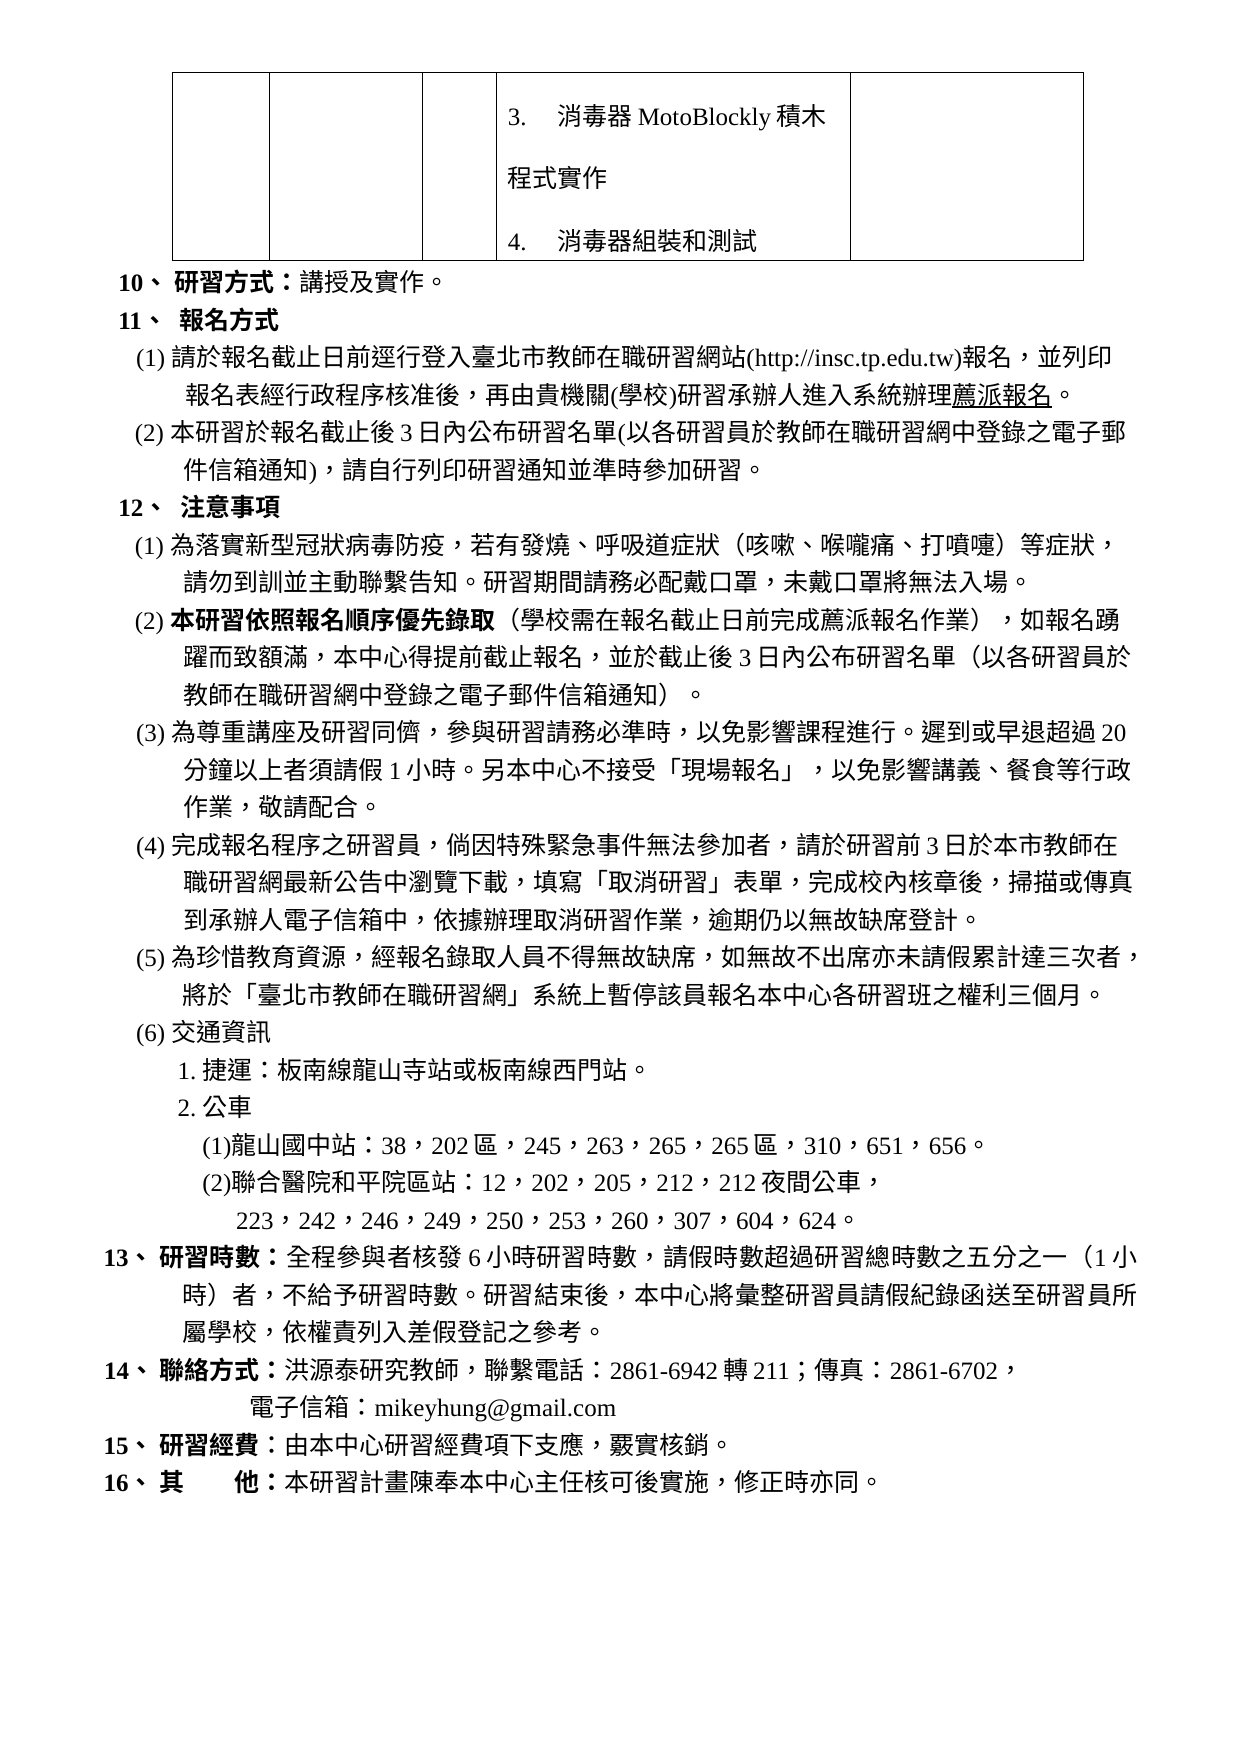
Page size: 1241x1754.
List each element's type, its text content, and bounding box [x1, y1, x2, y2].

list 注意事項 [118, 486, 1137, 524]
text 電子信箱：mikeyhung@gmail.com [168, 1386, 1137, 1424]
list 本研習於報名截止後3日內公布研習名單(以各研習員於教師在職研習網中登錄之電子郵件信箱通知)，請自行列印研習通知並準時參加研習。 [134, 411, 1137, 486]
table_cell [270, 73, 422, 260]
list 研習方式：講授及實作。 [118, 261, 1137, 299]
list 研習時數：全程參與者核發6小時研習時數，請假時數超過研習總時數之五分之一（1小時）者，不給予研習時數。研習結束後，本中心將彙整研習員請假紀錄函送至研習員所屬學校，依權責列入差假登記之參考。 [103, 1236, 1137, 1349]
table_cell [851, 73, 1083, 260]
list 請於報名截止日前逕行登入臺北市教師在職研習網站(http://insc.tp.edu.tw)報名，並列印報名表經行政程序核准後，再由貴機關(學校)研習承辦人進入系統辦理薦派報名。 [136, 336, 1137, 411]
list 交通資訊 [136, 1011, 1137, 1049]
table_cell 消毒器運作的演算法（流程圖）實作 認識MotoBlockly和基本操作 消毒器MotoBlockly積木程式實作 消毒器組裝和測試 [497, 73, 850, 260]
table_cell [423, 73, 496, 260]
list 報名方式 [118, 299, 1137, 336]
list 完成報名程序之研習員，倘因特殊緊急事件無法參加者，請於研習前3日於本市教師在職研習網最新公告中瀏覽下載，填寫「取消研習」表單，完成校內核章後，掃描或傳真到承辦人電子信箱中，依據辦理取消研習作業，逾期仍以無故缺席登計。 [136, 824, 1137, 936]
list 聯絡方式：洪源泰研究教師，聯繫電話：2861-6942轉211；傳真：2861-6702， [79, 1349, 1137, 1386]
table_cell [173, 73, 269, 260]
list 研習經費︰由本中心研習經費項下支應，覈實核銷。 [103, 1424, 1137, 1461]
list 為落實新型冠狀病毒防疫，若有發燒、呼吸道症狀（咳嗽、喉嚨痛、打噴嚏）等症狀，請勿到訓並主動聯繫告知。研習期間請務必配戴口罩，未戴口罩將無法入場。 [134, 524, 1137, 599]
text 2. 公車 [177, 1086, 1137, 1124]
text (1)龍山國中站：38，202區，245，263，265，265區，310，651，656。 [202, 1124, 1137, 1161]
list 本研習依照報名順序優先錄取（學校需在報名截止日前完成薦派報名作業），如報名踴躍而致額滿，本中心得提前截止報名，並於截止後3日內公布研習名單（以各研習員於教師在職研習網中登錄之電子郵件信箱通知）。 [134, 599, 1137, 711]
list 為尊重講座及研習同儕，參與研習請務必準時，以免影響課程進行。遲到或早退超過20分鐘以上者須請假1小時。另本中心不接受「現場報名」，以免影響講義、餐食等行政作業，敬請配合。 [136, 711, 1137, 824]
list 為珍惜教育資源，經報名錄取人員不得無故缺席，如無故不出席亦未請假累計達三次者，將於「臺北市教師在職研習網」系統上暫停該員報名本中心各研習班之權利三個月。 [136, 936, 1137, 1011]
text (2)聯合醫院和平院區站：12，202，205，212，212夜間公車，223，242，246，249，250，253，260，307，604，624。 [202, 1161, 1137, 1236]
text 1. 捷運：板南線龍山寺站或板南線西門站。 [177, 1049, 1137, 1086]
list 其 他：本研習計畫陳奉本中心主任核可後實施，修正時亦同。 [103, 1461, 1137, 1499]
